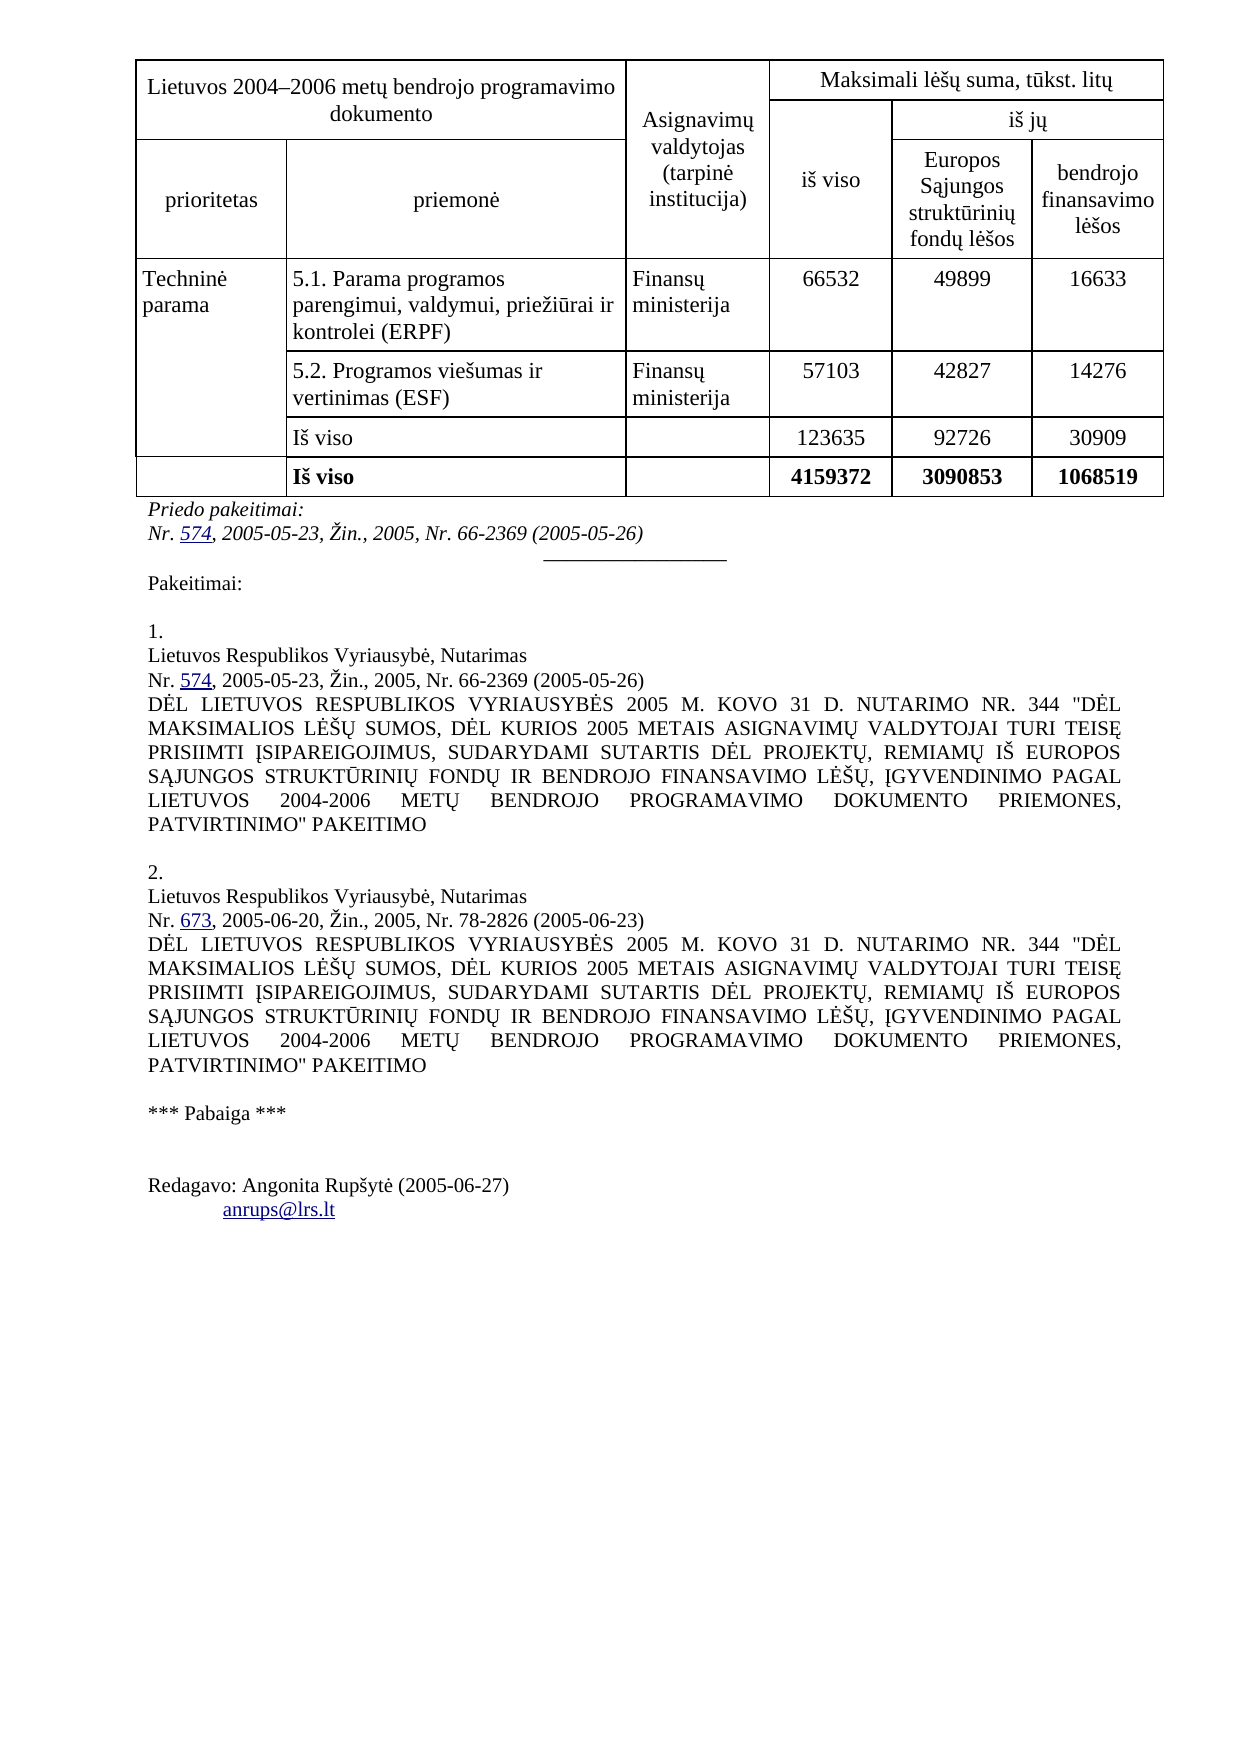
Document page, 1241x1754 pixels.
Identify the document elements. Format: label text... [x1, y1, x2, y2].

table_cell [137, 457, 286, 496]
table_header Maksimali lėšų suma, tūkst. litų [770, 61, 1163, 99]
table_cell iš viso [770, 101, 891, 257]
text Lietuvos Respublikos Vyriausybė, Nutarimas [148, 884, 1122, 908]
table_cell 92726 [893, 418, 1031, 456]
table_cell Finansų ministerija [627, 259, 769, 350]
table_header Lietuvos 2004–2006 metų bendrojo programavimo dokumento [137, 61, 625, 139]
table_cell prioritetas [137, 140, 286, 257]
text Lietuvos Respublikos Vyriausybė, Nutarimas [148, 643, 1122, 667]
text Pakeitimai: [148, 571, 1122, 595]
table_cell 123635 [770, 418, 891, 456]
text Nr. 574, 2005-05-23, Žin., 2005, Nr. 66-2369 (2005-05-26) [148, 667, 1122, 692]
text DĖL LIETUVOS RESPUBLIKOS VYRIAUSYBĖS 2005 M. KOVO 31 D. NUTARIMO NR. 344 "DĖL MAKSIMALIOS LĖŠŲ SUMOS, DĖL KURIOS 2005 METAIS ASIGNAVIMŲ VALDYTOJAI TURI TEISĘ PRISIIMTI ĮSIPAREIGOJIMUS, SUDARYDAMI SUTARTIS DĖL PROJEKTŲ, REMIAMŲ IŠ EUROPOS SĄJUNGOS STRUKTŪRINIŲ FONDŲ IR BENDROJO FINANSAVIMO LĖŠŲ, ĮGYVENDINIMO PAGAL LIETUVOS 2004-2006 METŲ BENDROJO PROGRAMAVIMO DOKUMENTO PRIEMONES, PATVIRTINIMO" PAKEITIMO [148, 932, 1122, 1077]
text Nr. 673, 2005-06-20, Žin., 2005, Nr. 78-2826 (2005-06-23) [148, 908, 1122, 932]
table_cell 3090853 [893, 458, 1031, 496]
table_cell 57103 [770, 352, 891, 416]
table_cell 42827 [893, 352, 1031, 416]
table_cell Europos Sąjungos struktūrinių fondų lėšos [893, 140, 1031, 257]
table_cell [627, 418, 769, 456]
text anrups@lrs.lt [148, 1197, 1122, 1221]
table_cell Finansų ministerija [627, 352, 769, 416]
table_cell [627, 458, 769, 496]
text DĖL LIETUVOS RESPUBLIKOS VYRIAUSYBĖS 2005 M. KOVO 31 D. NUTARIMO NR. 344 "DĖL MAKSIMALIOS LĖŠŲ SUMOS, DĖL KURIOS 2005 METAIS ASIGNAVIMŲ VALDYTOJAI TURI TEISĘ PRISIIMTI ĮSIPAREIGOJIMUS, SUDARYDAMI SUTARTIS DĖL PROJEKTŲ, REMIAMŲ IŠ EUROPOS SĄJUNGOS STRUKTŪRINIŲ FONDŲ IR BENDROJO FINANSAVIMO LĖŠŲ, ĮGYVENDINIMO PAGAL LIETUVOS 2004-2006 METŲ BENDROJO PROGRAMAVIMO DOKUMENTO PRIEMONES, PATVIRTINIMO" PAKEITIMO [148, 692, 1122, 836]
table_cell 14276 [1033, 352, 1163, 416]
table_cell Iš viso [287, 458, 625, 496]
table_cell 30909 [1033, 418, 1163, 456]
text Redagavo: Angonita Rupšytė (2005-06-27) [148, 1173, 1122, 1197]
table_cell 16633 [1033, 259, 1163, 350]
table_cell iš jų [893, 101, 1163, 139]
text 1. [148, 619, 1122, 643]
table_cell 4159372 [770, 458, 891, 496]
table_cell 66532 [770, 259, 891, 350]
table_cell 49899 [893, 259, 1031, 350]
table_cell Techninė parama [137, 259, 286, 456]
table_cell Iš viso [287, 418, 625, 456]
table_cell 1068519 [1033, 458, 1163, 496]
text *** Pabaiga *** [148, 1101, 1122, 1125]
text Nr. 574, 2005-05-23, Žin., 2005, Nr. 66-2369 (2005-05-26) [148, 521, 1122, 545]
text 2. [148, 860, 1122, 884]
text –––––––––––––––– [148, 545, 1122, 571]
table_cell 5.2. Programos viešumas ir vertinimas (ESF) [287, 352, 625, 416]
text Priedo pakeitimai: [148, 497, 1122, 521]
table_header Asignavimų valdytojas (tarpinė institucija) [627, 61, 769, 257]
table_cell bendrojo finansavimo lėšos [1033, 140, 1163, 257]
table_cell 5.1. Parama programos parengimui, valdymui, priežiūrai ir kontrolei (ERPF) [287, 259, 625, 350]
table_cell priemonė [287, 140, 625, 257]
